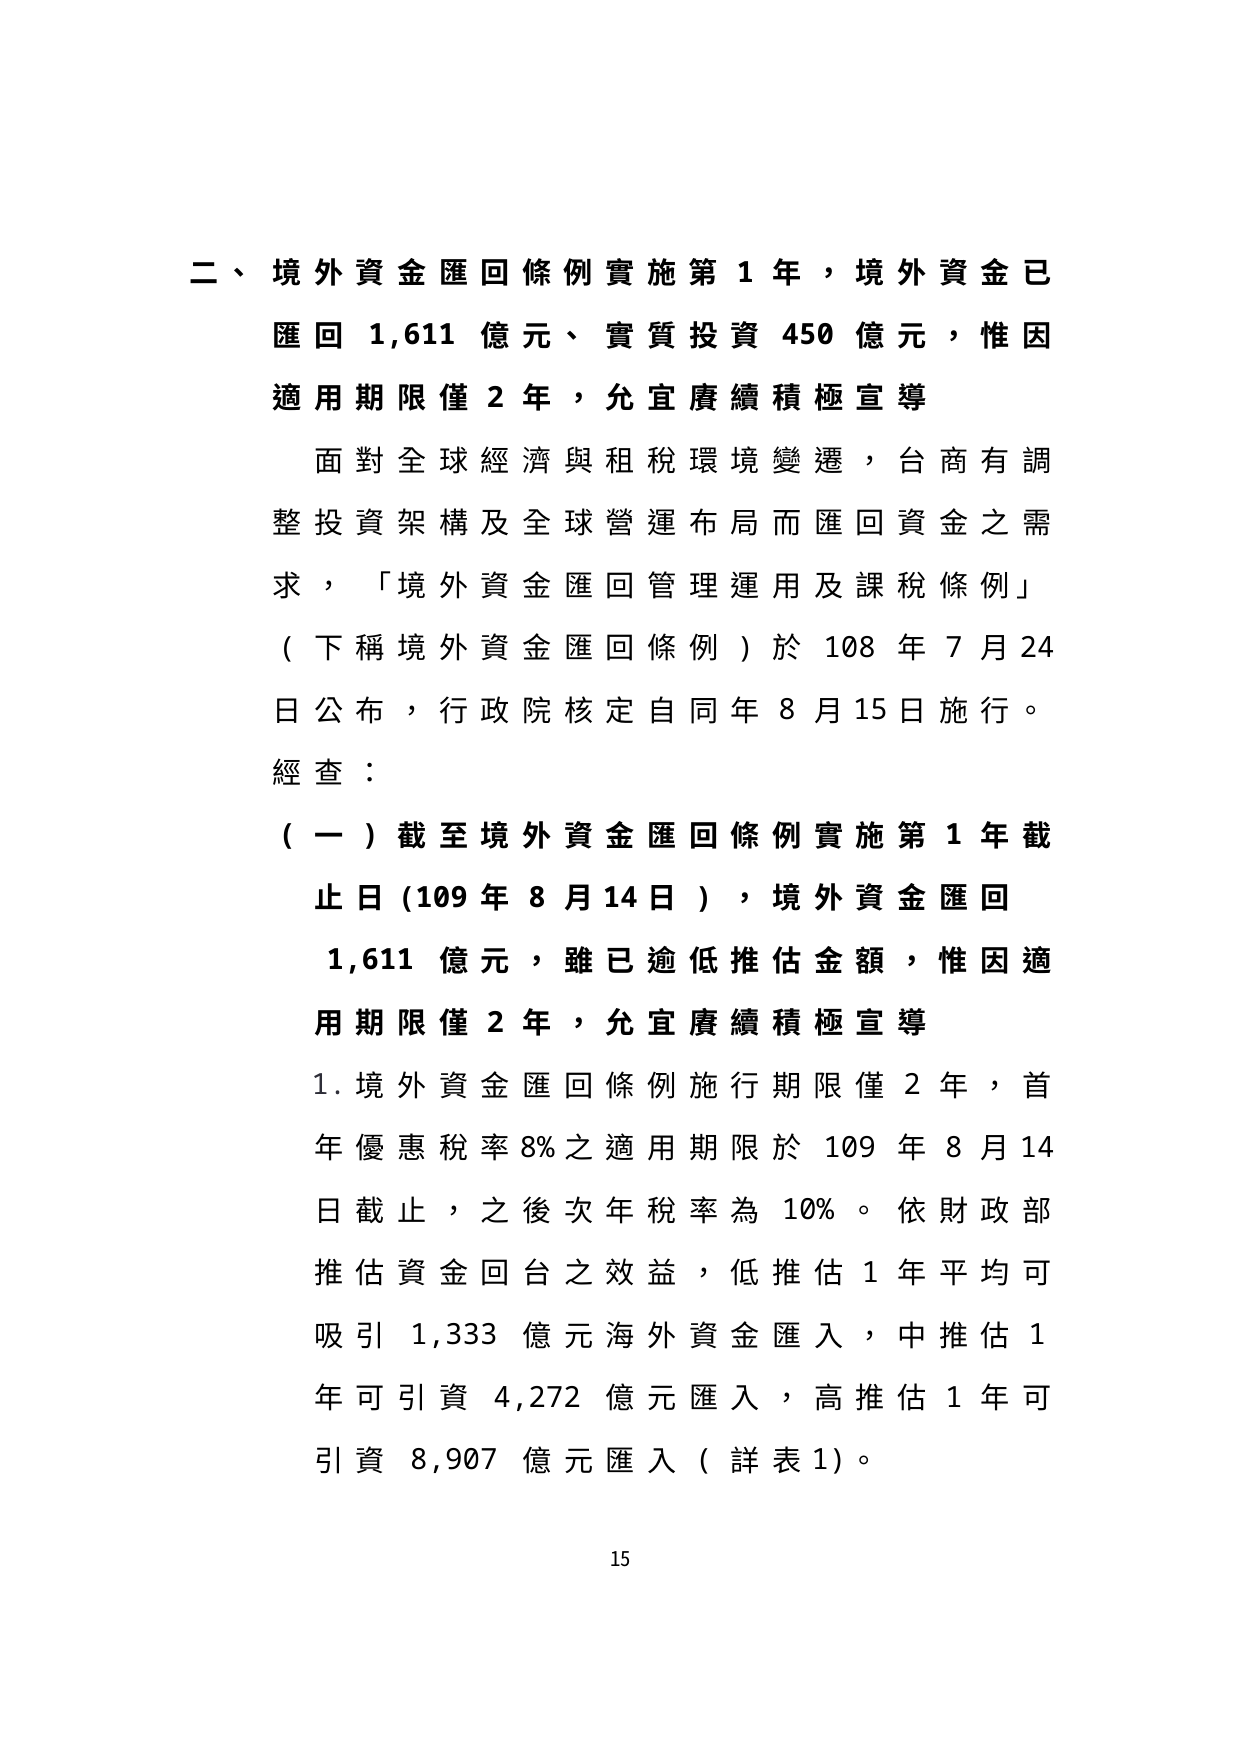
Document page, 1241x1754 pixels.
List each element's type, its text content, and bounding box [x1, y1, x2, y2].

text 1.境外資金匯回條例施行期限僅2年，首年優惠稅率8%之適用期限於109年8月14日截止，之後次年稅率為10%。依財政部推估資金回台之效益，低推估1年平均可吸引1,333億元海外資金匯入，中推估1年可引資4,272億元匯入，高推估1年可引資8,907億元匯入(詳表1)。 [271, 1042, 1058, 1479]
text (一)截至境外資金匯回條例實施第1年截止日(109年8月14日)，境外資金匯回1,611億元，雖已逾低推估金額，惟因適用期限僅2年，允宜賡續積極宣導 [242, 792, 1058, 1042]
text 二、境外資金匯回條例實施第1年，境外資金已匯回1,611億元、實質投資450億元，惟因適用期限僅2年，允宜賡續積極宣導 [183, 229, 1058, 417]
text 面對全球經濟與租稅環境變遷，台商有調整投資架構及全球營運布局而匯回資金之需求，「境外資金匯回管理運用及課稅條例」(下稱境外資金匯回條例)於108年7月24日公布，行政院核定自同年8月15日施行。經查： [242, 417, 1058, 792]
